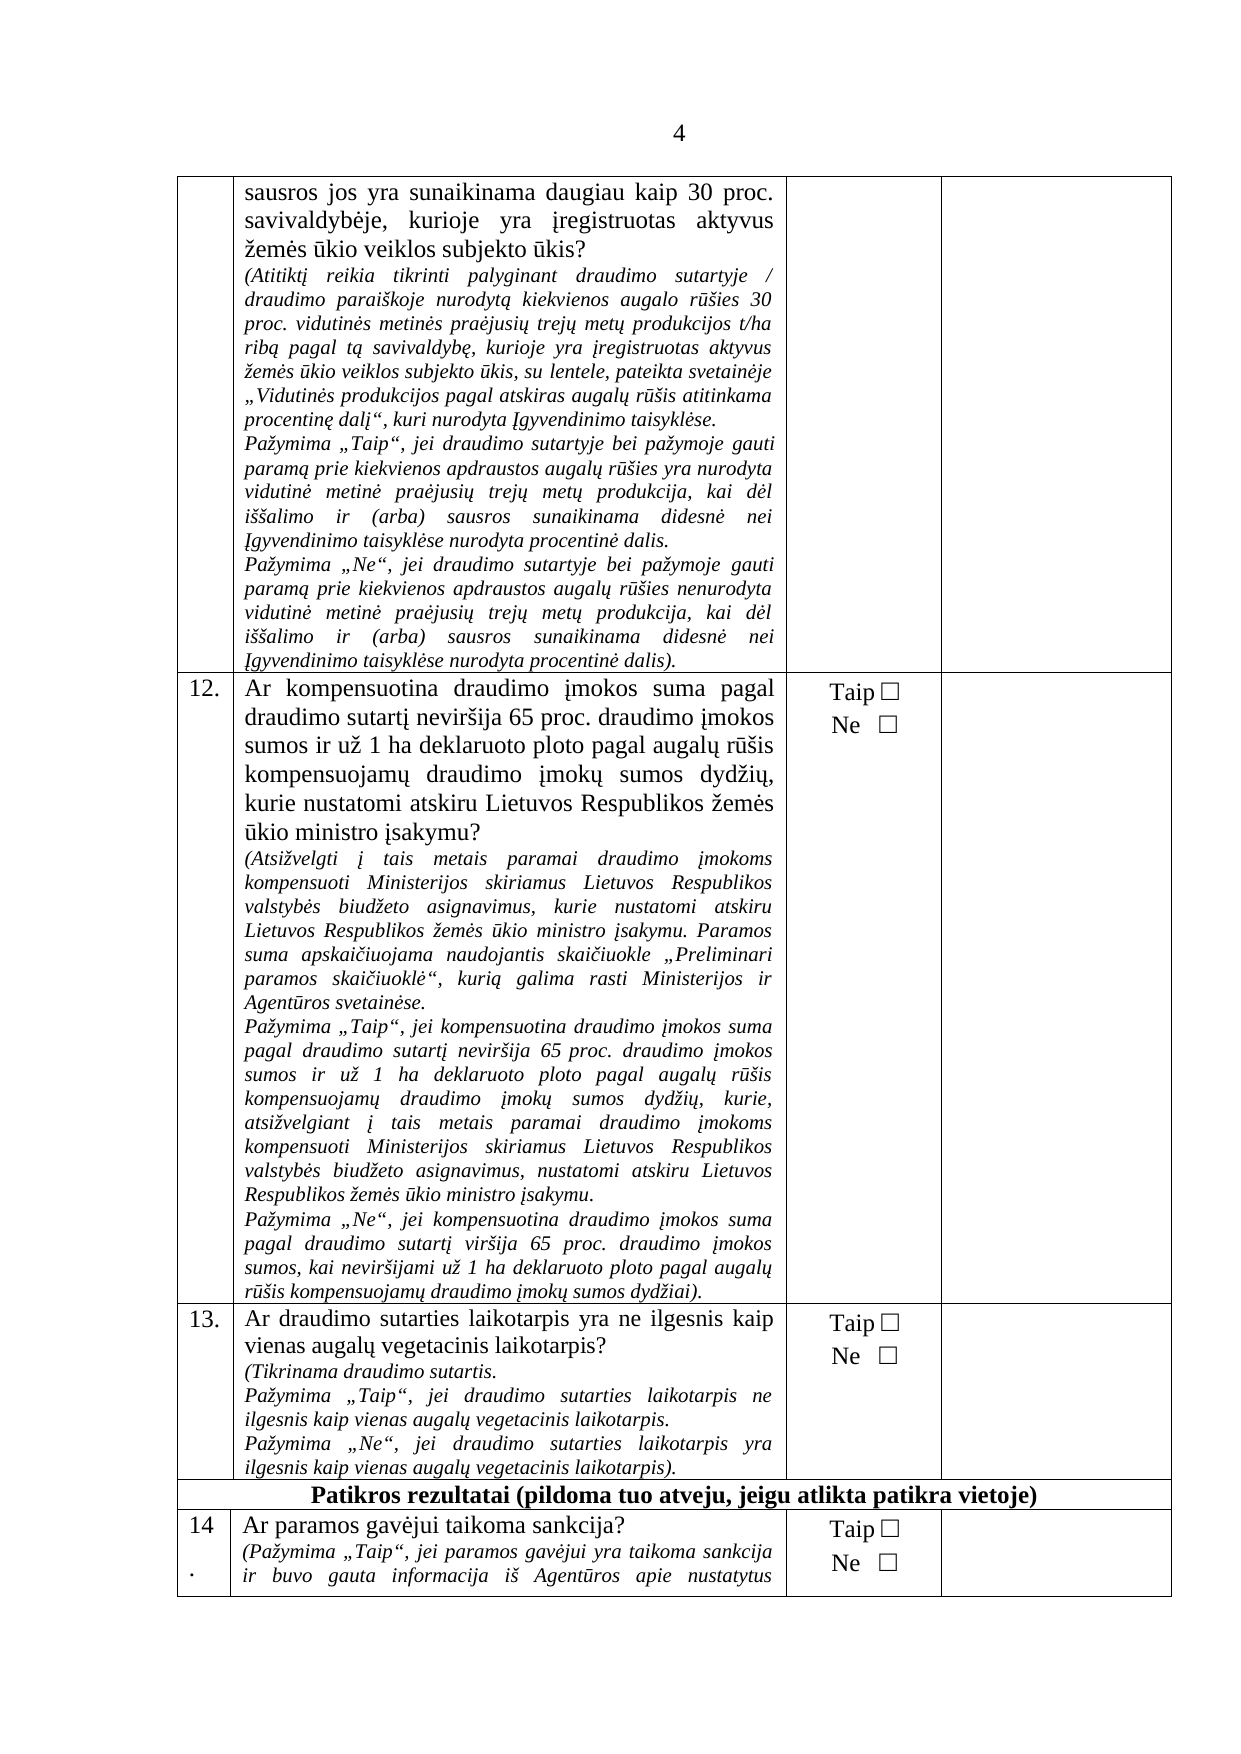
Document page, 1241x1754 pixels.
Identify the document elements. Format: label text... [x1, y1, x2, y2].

table_cell Ar draudimo sutarties laikotarpis yra ne ilgesnis kaip vienas augalų vegetacinis laikotarpis? (Tikrinama draudimo sutartis. Pažymima „Taip“, jei draudimo sutarties laikotarpis ne ilgesnis kaip vienas augalų vegetacinis laikotarpis. Pažymima „Ne“, jei draudimo sutarties laikotarpis yra ilgesnis kaip vienas augalų vegetacinis laikotarpis). [234, 1304, 786, 1479]
table_cell [942, 1304, 1171, 1479]
table_cell [942, 1510, 1171, 1596]
table_cell [787, 177, 941, 672]
table_cell Taip □ Ne □ [787, 673, 941, 1303]
table_cell 12. [178, 673, 233, 1303]
table_cell Taip □ Ne □ [787, 1304, 941, 1479]
table_cell 14. [178, 1510, 230, 1596]
table_cell 13. [178, 1304, 233, 1479]
table_cell [178, 177, 233, 672]
table_cell [942, 177, 1171, 672]
table_cell sausros jos yra sunaikinama daugiau kaip 30 proc. savivaldybėje, kurioje yra įregistruotas aktyvus žemės ūkio veiklos subjekto ūkis? (Atitiktį reikia tikrinti palyginant draudimo sutartyje / draudimo paraiškoje nurodytą kiekvienos augalo rūšies 30 proc. vidutinės metinės praėjusių trejų metų produkcijos t/ha ribą pagal tą savivaldybę, kurioje yra įregistruotas aktyvus žemės ūkio veiklos subjekto ūkis, su lentele, pateikta svetainėje „Vidutinės produkcijos pagal atskiras augalų rūšis atitinkama procentinę dalį“, kuri nurodyta Įgyvendinimo taisyklėse. Pažymima „Taip“, jei draudimo sutartyje bei pažymoje gauti paramą prie kiekvienos apdraustos augalų rūšies yra nurodyta vidutinė metinė praėjusių trejų metų produkcija, kai dėl iššalimo ir (arba) sausros sunaikinama didesnė nei Įgyvendinimo taisyklėse nurodyta procentinė dalis. Pažymima „Ne“, jei draudimo sutartyje bei pažymoje gauti paramą prie kiekvienos apdraustos augalų rūšies nenurodyta vidutinė metinė praėjusių trejų metų produkcija, kai dėl iššalimo ir (arba) sausros sunaikinama didesnė nei Įgyvendinimo taisyklėse nurodyta procentinė dalis). [234, 177, 786, 672]
table_cell Patikros rezultatai (pildoma tuo atveju, jeigu atlikta patikra vietoje) [178, 1480, 1171, 1509]
table_cell Ar kompensuotina draudimo įmokos suma pagal draudimo sutartį neviršija 65 proc. draudimo įmokos sumos ir už 1 ha deklaruoto ploto pagal augalų rūšis kompensuojamų draudimo įmokų sumos dydžių, kurie nustatomi atskiru Lietuvos Respublikos žemės ūkio ministro įsakymu? (Atsižvelgti į tais metais paramai draudimo įmokoms kompensuoti Ministerijos skiriamus Lietuvos Respublikos valstybės biudžeto asignavimus, kurie nustatomi atskiru Lietuvos Respublikos žemės ūkio ministro įsakymu. Paramos suma apskaičiuojama naudojantis skaičiuokle „Preliminari paramos skaičiuoklė“, kurią galima rasti Ministerijos ir Agentūros svetainėse. Pažymima „Taip“, jei kompensuotina draudimo įmokos suma pagal draudimo sutartį neviršija 65 proc. draudimo įmokos sumos ir už 1 ha deklaruoto ploto pagal augalų rūšis kompensuojamų draudimo įmokų sumos dydžių, kurie, atsižvelgiant į tais metais paramai draudimo įmokoms kompensuoti Ministerijos skiriamus Lietuvos Respublikos valstybės biudžeto asignavimus, nustatomi atskiru Lietuvos Respublikos žemės ūkio ministro įsakymu. Pažymima „Ne“, jei kompensuotina draudimo įmokos suma pagal draudimo sutartį viršija 65 proc. draudimo įmokos sumos, kai neviršijami už 1 ha deklaruoto ploto pagal augalų rūšis kompensuojamų draudimo įmokų sumos dydžiai). [234, 673, 786, 1303]
table_cell Taip □ Ne □ [787, 1510, 941, 1596]
table_cell [942, 673, 1171, 1303]
table_cell Ar paramos gavėjui taikoma sankcija? (Pažymima „Taip“, jei paramos gavėjui yra taikoma sankcija ir buvo gauta informacija iš Agentūros apie nustatytus [231, 1510, 786, 1596]
